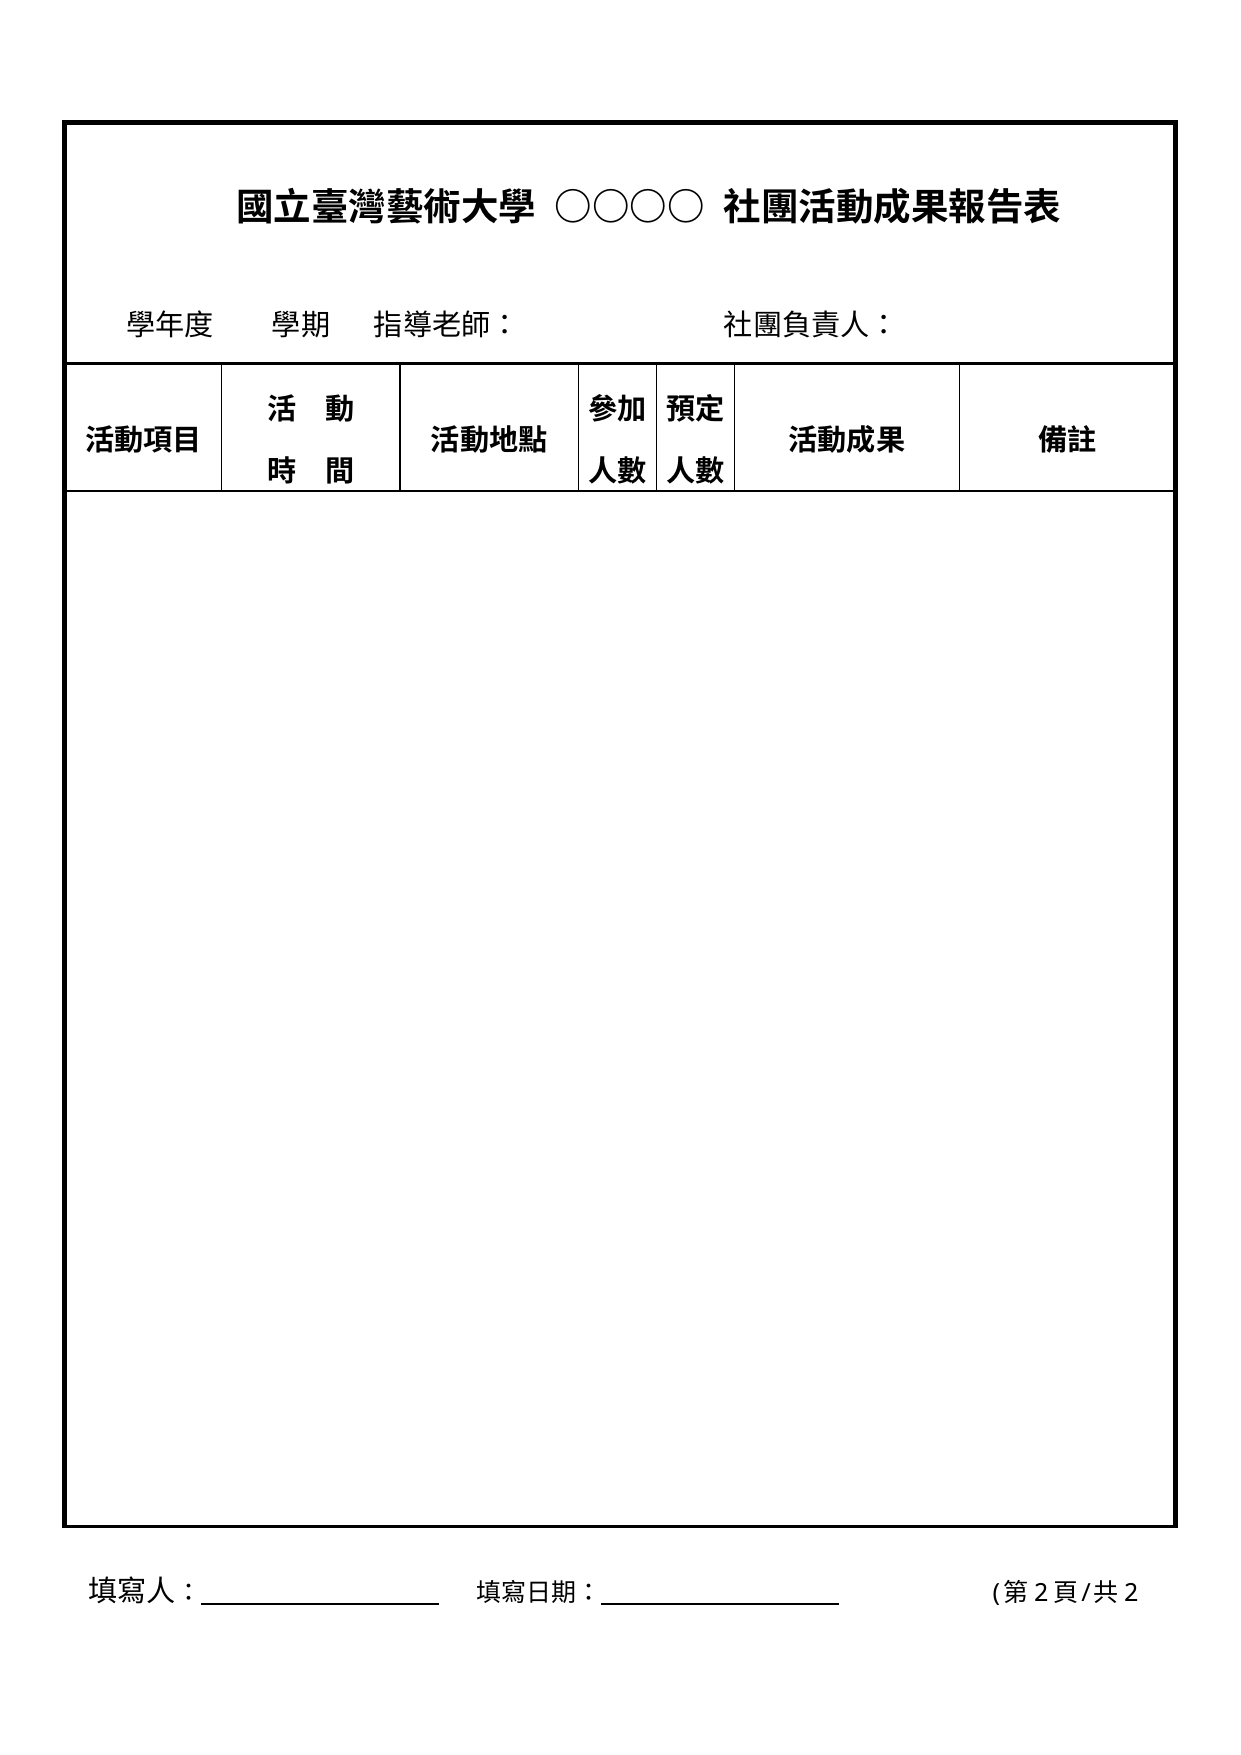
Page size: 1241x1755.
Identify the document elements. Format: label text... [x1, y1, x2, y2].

table_cell 參加 人數 [579, 365, 656, 490]
table_cell 活動項目 [67, 365, 221, 490]
table_cell 活 動 時 間 [222, 365, 399, 490]
table_cell 備註 [960, 365, 1173, 490]
table_header 國立臺灣藝術大學 ○○○○ 社團活動成果報告表 [67, 125, 1173, 262]
table_cell 預定 人數 [657, 365, 734, 490]
table_cell 活動地點 [401, 365, 578, 490]
text 填寫人： 填寫日期： (第2頁/共2 [59, 1547, 1181, 1609]
table_cell [67, 492, 1173, 1525]
table_cell 活動成果 [735, 365, 959, 490]
table_cell 學年度 學期 指導老師： 社團負責人： [67, 262, 1173, 362]
